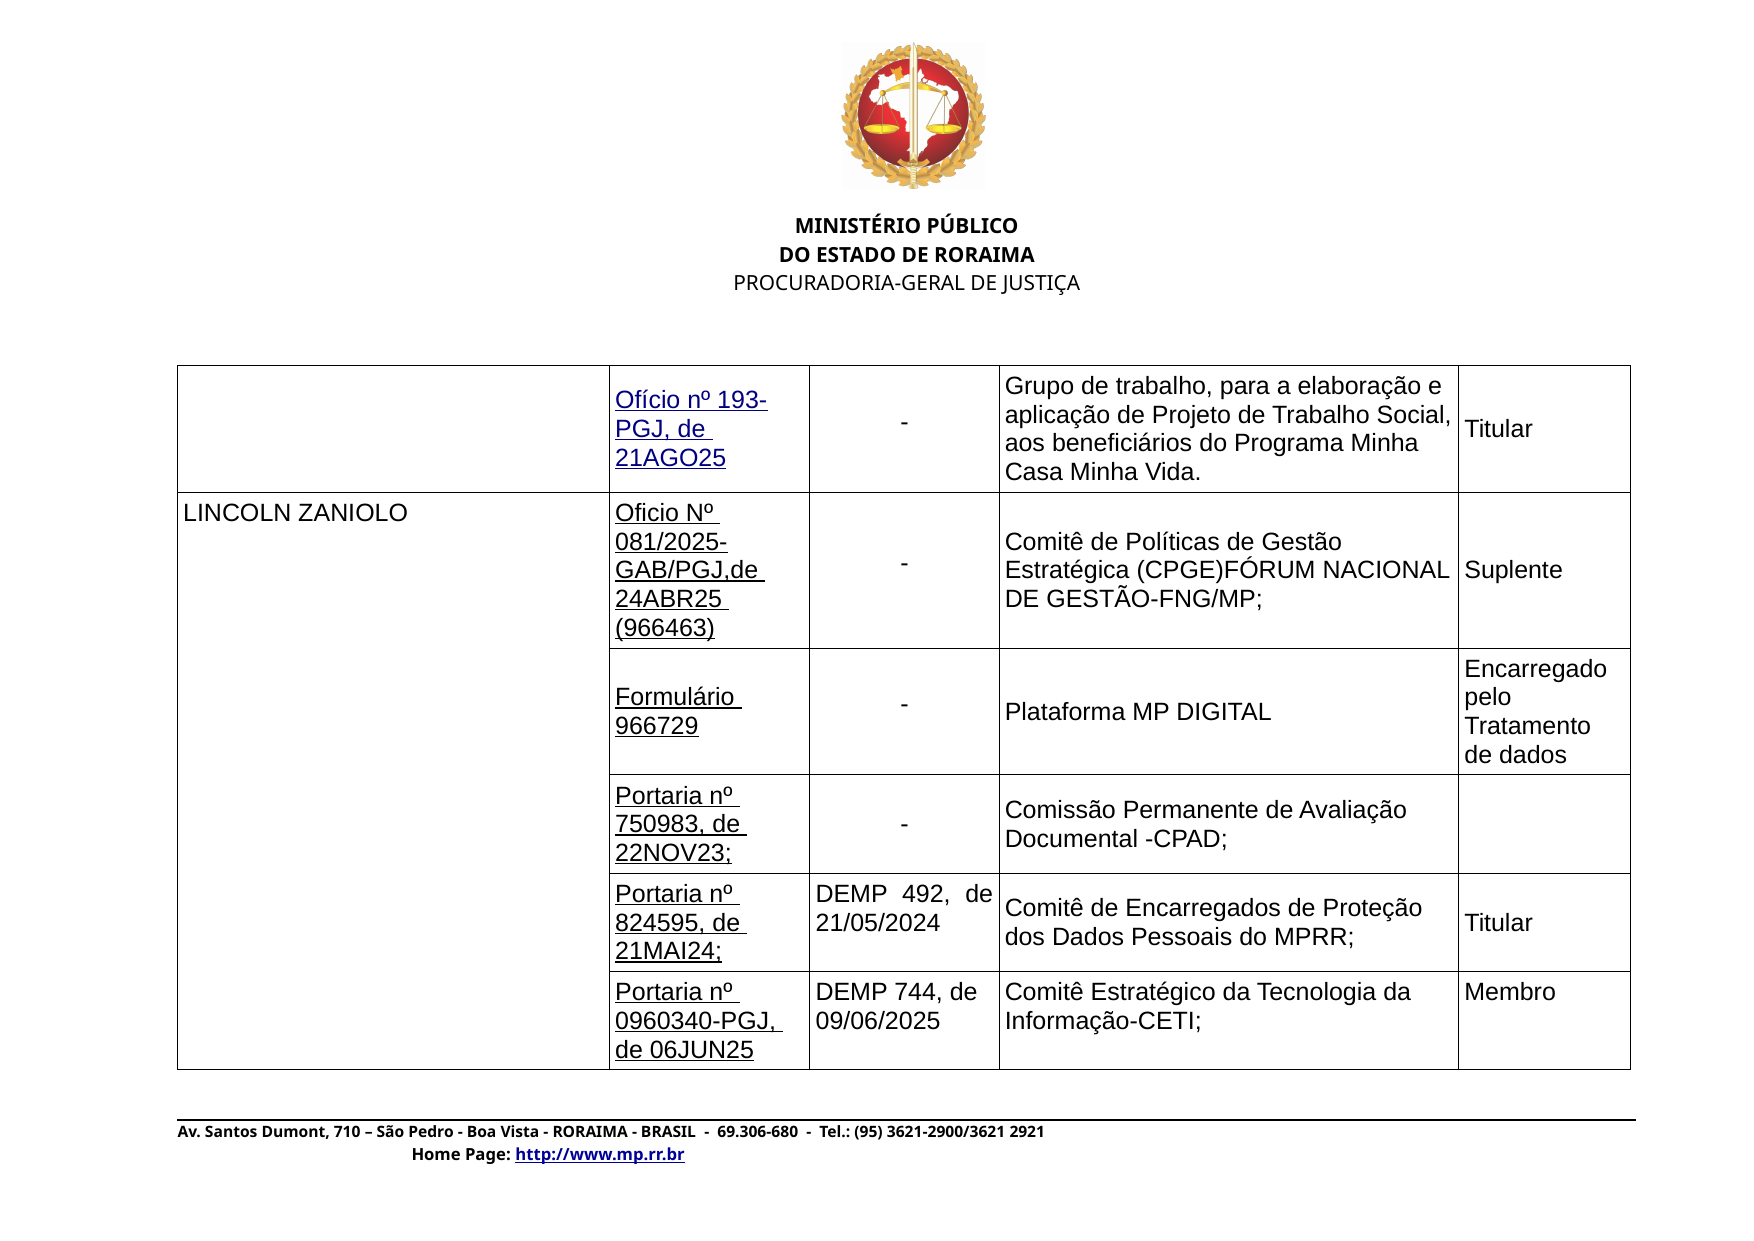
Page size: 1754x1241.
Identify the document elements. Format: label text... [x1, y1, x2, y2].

table_cell - [810, 649, 999, 774]
table_cell - [810, 775, 999, 873]
table_cell LINCOLN ZANIOLO [178, 493, 609, 1069]
table_cell Oficio Nº 081/2025-GAB/PGJ,de 24ABR25 (966463) [610, 493, 809, 647]
table_cell Comitê Estratégico da Tecnologia da Informação-CETI; [1000, 972, 1458, 1069]
table_cell Comitê de Encarregados de Proteção dos Dados Pessoais do MPRR; [1000, 874, 1458, 971]
table_cell Formulário 966729 [610, 649, 809, 774]
table_cell Portaria nº 750983, de 22NOV23; [610, 775, 809, 873]
table_cell DEMP 492, de 21/05/2024 [810, 874, 999, 971]
table_cell Plataforma MP DIGITAL [1000, 649, 1458, 774]
table_cell - [810, 493, 999, 647]
table_cell Portaria nº 0960340-PGJ, de 06JUN25 [610, 972, 809, 1069]
table_cell Encarregado pelo Tratamento de dados [1459, 649, 1630, 774]
table_cell Membro [1459, 972, 1630, 1069]
table_cell Portaria nº 824595, de 21MAI24; [610, 874, 809, 971]
table_cell Ofício nº 193-PGJ, de 21AGO25 [610, 366, 809, 492]
table_cell [1459, 775, 1630, 873]
table_cell DEMP 744, de 09/06/2025 [810, 972, 999, 1069]
table_cell Comissão Permanente de Avaliação Documental -CPAD; [1000, 775, 1458, 873]
picture [841, 42, 986, 189]
table_cell Grupo de trabalho, para a elaboração e aplicação de Projeto de Trabalho Social, aos beneficiários do Programa Minha Casa Minha Vida. [1000, 366, 1458, 492]
table_cell Comitê de Políticas de Gestão Estratégica (CPGE)FÓRUM NACIONAL DE GESTÃO-FNG/MP; [1000, 493, 1458, 647]
table_cell Titular [1459, 366, 1630, 492]
table_cell Titular [1459, 874, 1630, 971]
table_cell - [810, 366, 999, 492]
table_cell Suplente [1459, 493, 1630, 647]
